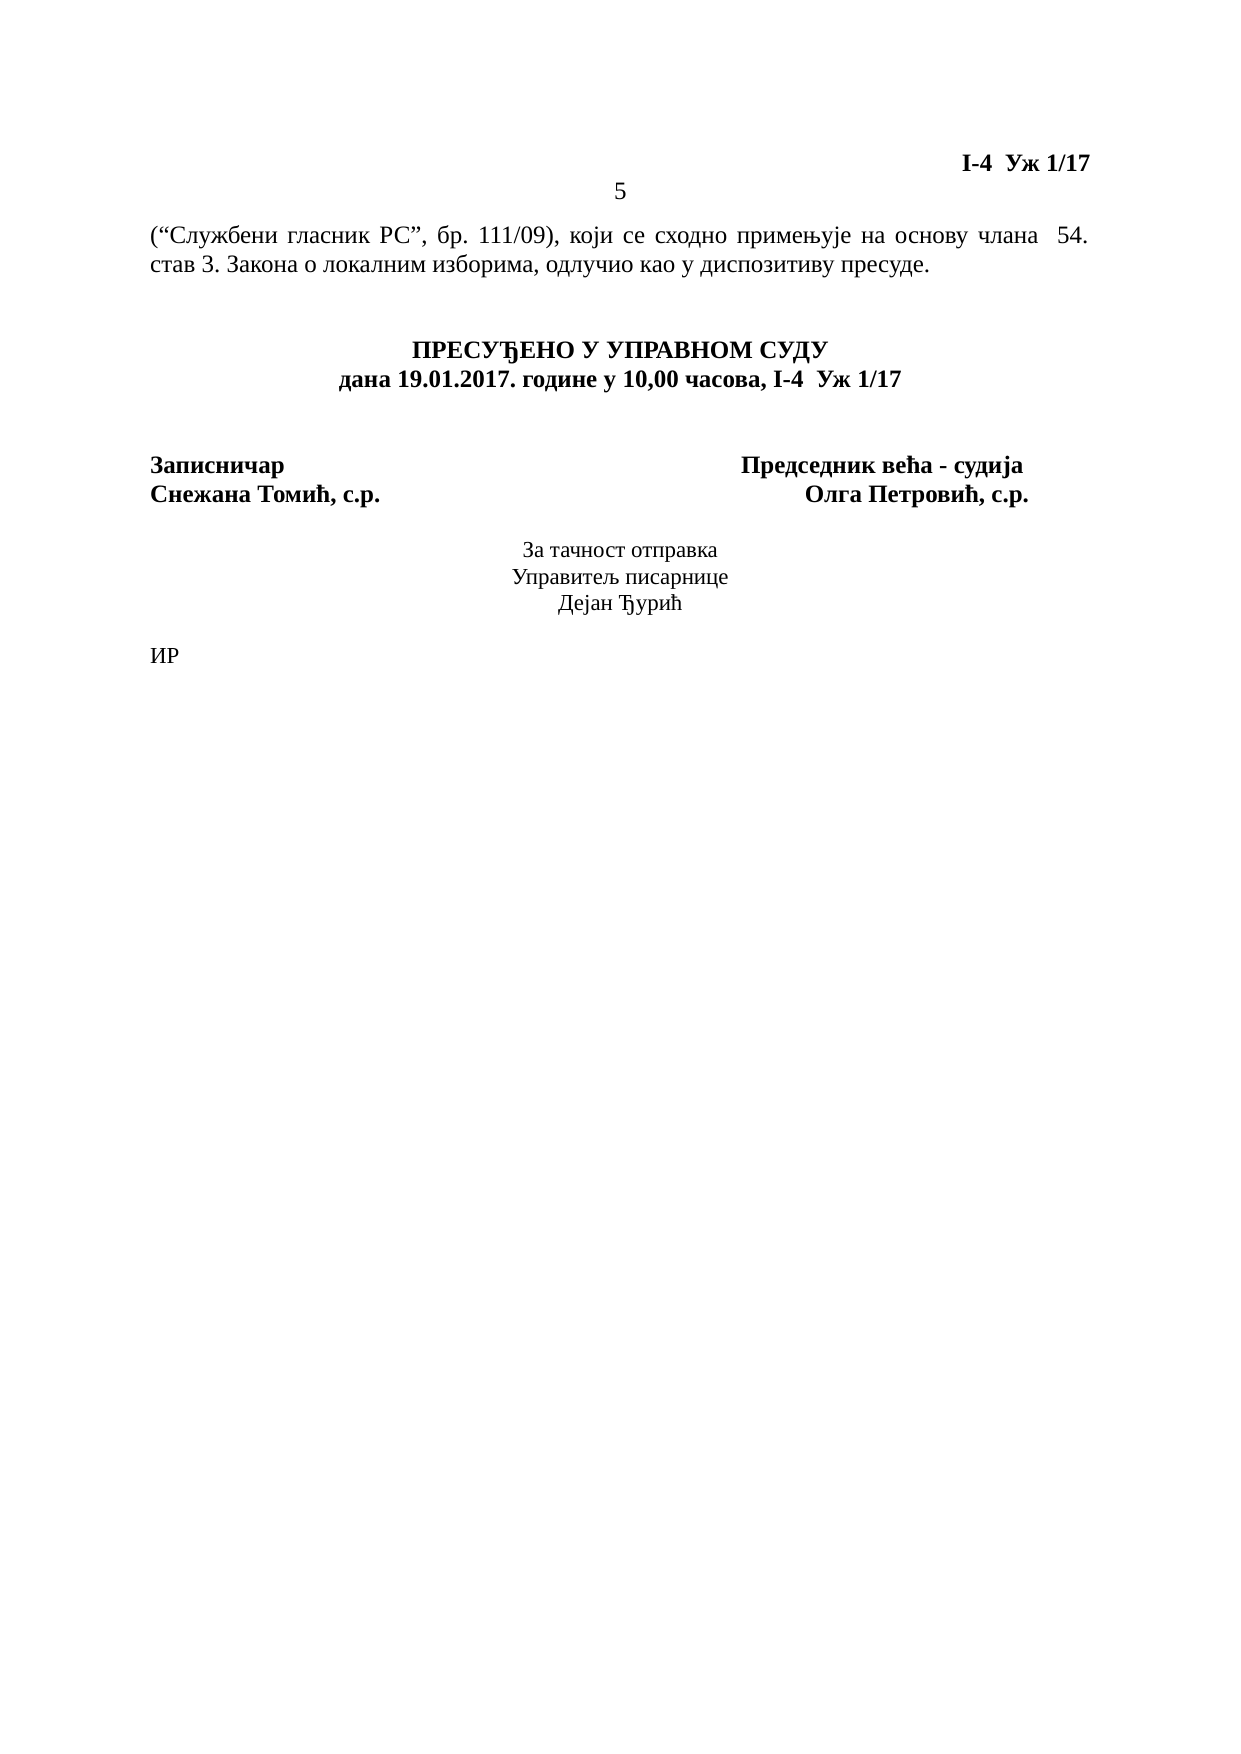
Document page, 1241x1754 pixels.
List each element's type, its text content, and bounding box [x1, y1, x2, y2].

text Снежана Томић, с.р. Олга Петровић, с.р. [150, 479, 1090, 508]
text Дејан Ђурић [150, 589, 1090, 616]
text ПРЕСУЂЕНО У УПРАВНОМ СУДУ [150, 335, 1090, 364]
text За тачност отправка [150, 536, 1090, 563]
text Управитељ писарнице [150, 563, 1090, 589]
text дана 19.01.2017. године у 10,00 часова, I-4 Уж 1/17 [150, 364, 1090, 393]
text ИР [150, 642, 1090, 668]
text (“Службени гласник РС”, бр. 111/09), који се сходно примењује на основу члана 54. став 3. Закона о локалним изборима, одлучио као у диспозитиву пресуде. [150, 220, 1090, 278]
text Записничар Председник већа - судија [150, 450, 1090, 479]
